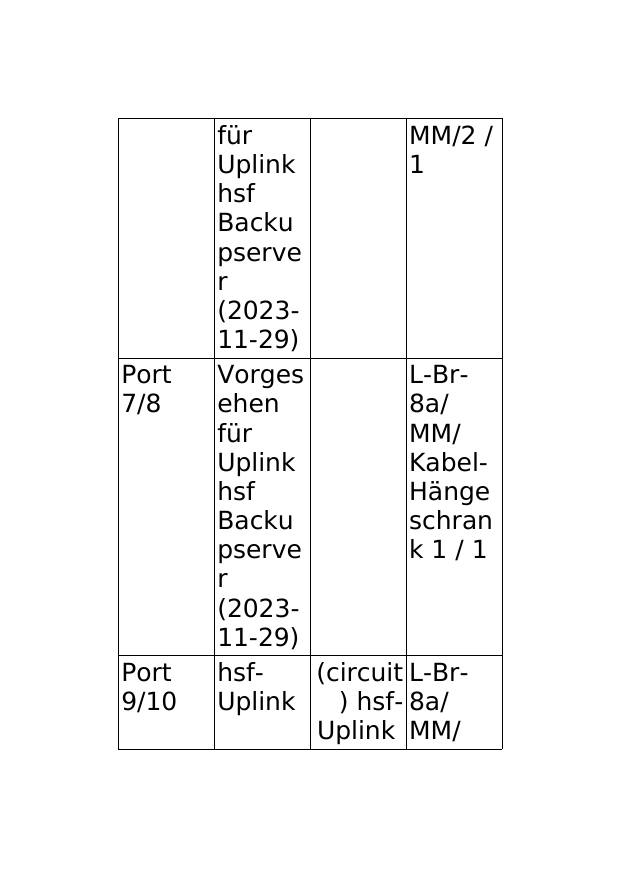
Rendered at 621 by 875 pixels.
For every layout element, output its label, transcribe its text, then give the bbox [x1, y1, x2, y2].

table_cell Port 9/10 [119, 656, 214, 748]
table_cell [311, 119, 406, 357]
table_cell L-Br-8a/MM/ [407, 656, 502, 748]
table_cell für Uplink hsf Backupserver (2023-11-29) [215, 119, 310, 357]
table_cell [119, 119, 214, 357]
table_cell Vorgesehen für Uplink hsf Backupserver (2023-11-29) [215, 359, 310, 655]
table_cell Port 7/8 [119, 359, 214, 655]
table_cell [311, 359, 406, 655]
table_cell (circuit) hsf-Uplink [311, 656, 406, 748]
table_cell L-Br-8a/MM/Kabel-Hängeschrank 1 / 1 [407, 359, 502, 655]
table_cell hsf-Uplink [215, 656, 310, 748]
table_cell MM/2 / 1 [407, 119, 502, 357]
